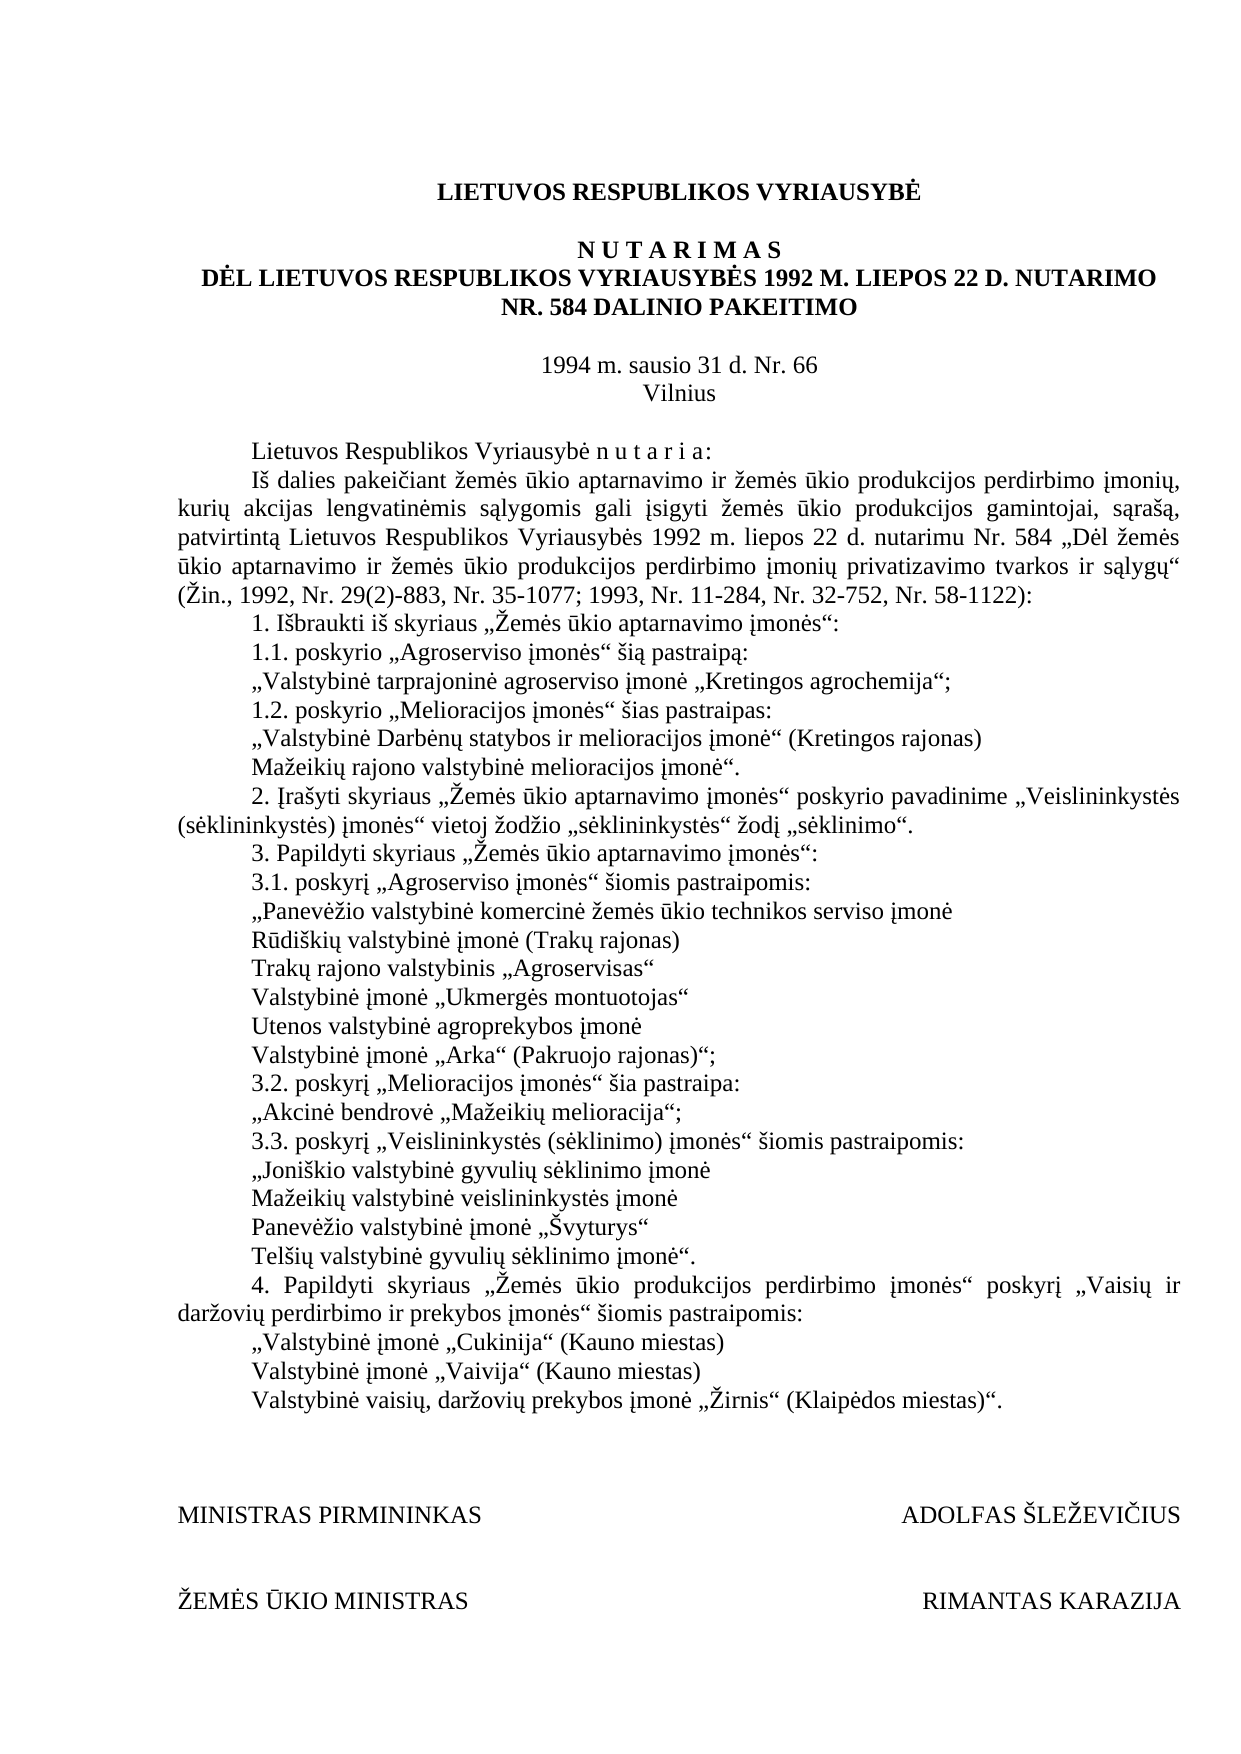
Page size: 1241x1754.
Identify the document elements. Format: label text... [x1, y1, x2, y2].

text 3.3. poskyrį „Veislininkystės (sėklinimo) įmonės“ šiomis pastraipomis: [177, 1126, 1181, 1155]
text Utenos valstybinė agroprekybos įmonė [177, 1011, 1181, 1040]
text Trakų rajono valstybinis „Agroservisas“ [177, 953, 1181, 982]
text Rūdiškių valstybinė įmonė (Trakų rajonas) [177, 925, 1181, 953]
text 4. Papildyti skyriaus „Žemės ūkio produkcijos perdirbimo įmonės“ poskyrį „Vaisių ir daržovių perdirbimo ir prekybos įmonės“ šiomis pastraipomis: [177, 1270, 1181, 1327]
text „Joniškio valstybinė gyvulių sėklinimo įmonė [177, 1155, 1181, 1183]
text 2. Įrašyti skyriaus „Žemės ūkio aptarnavimo įmonės“ poskyrio pavadinime „Veislininkystės (sėklininkystės) įmonės“ vietoj žodžio „sėklininkystės“ žodį „sėklinimo“. [177, 781, 1181, 838]
text 3.1. poskyrį „Agroserviso įmonės“ šiomis pastraipomis: [177, 867, 1181, 896]
text 1.1. poskyrio „Agroserviso įmonės“ šią pastraipą: [177, 637, 1181, 666]
text 3.2. poskyrį „Melioracijos įmonės“ šia pastraipa: [177, 1068, 1181, 1097]
text Valstybinė įmonė „Vaivija“ (Kauno miestas) [177, 1356, 1181, 1385]
text Panevėžio valstybinė įmonė „Švyturys“ [177, 1212, 1181, 1241]
text Iš dalies pakeičiant žemės ūkio aptarnavimo ir žemės ūkio produkcijos perdirbimo įmonių, kurių akcijas lengvatinėmis sąlygomis gali įsigyti žemės ūkio produkcijos gamintojai, sąrašą, patvirtintą Lietuvos Respublikos Vyriausybės 1992 m. liepos 22 d. nutarimu Nr. 584 „Dėl žemės ūkio aptarnavimo ir žemės ūkio produkcijos perdirbimo įmonių privatizavimo tvarkos ir sąlygų“ (Žin., 1992, Nr. 29(2)-883, Nr. 35-1077; 1993, Nr. 11-284, Nr. 32-752, Nr. 58-1122): [177, 465, 1181, 608]
text Valstybinė įmonė „Ukmergės montuotojas“ [177, 982, 1181, 1011]
text Vilnius [177, 378, 1181, 407]
text „Valstybinė įmonė „Cukinija“ (Kauno miestas) [177, 1327, 1181, 1356]
text Mažeikių rajono valstybinė melioracijos įmonė“. [177, 752, 1181, 781]
text 1.2. poskyrio „Melioracijos įmonės“ šias pastraipas: [177, 695, 1181, 723]
text „Valstybinė tarprajoninė agroserviso įmonė „Kretingos agrochemija“; [177, 666, 1181, 695]
text Mažeikių valstybinė veislininkystės įmonė [177, 1183, 1181, 1212]
text „Valstybinė Darbėnų statybos ir melioracijos įmonė“ (Kretingos rajonas) [177, 723, 1181, 752]
text „Akcinė bendrovė „Mažeikių melioracija“; [177, 1097, 1181, 1126]
text 1. Išbraukti iš skyriaus „Žemės ūkio aptarnavimo įmonės“: [177, 608, 1181, 637]
text Valstybinė įmonė „Arka“ (Pakruojo rajonas)“; [177, 1040, 1181, 1068]
text 3. Papildyti skyriaus „Žemės ūkio aptarnavimo įmonės“: [177, 838, 1181, 867]
text Valstybinė vaisių, daržovių prekybos įmonė „Žirnis“ (Klaipėdos miestas)“. [177, 1385, 1181, 1413]
text DĖL LIETUVOS RESPUBLIKOS VYRIAUSYBĖS 1992 M. LIEPOS 22 D. NUTARIMO NR. 584 DALINIO PAKEITIMO [177, 263, 1181, 321]
text 1994 m. sausio 31 d. Nr. 66 [177, 350, 1181, 378]
text ŽEMĖS ŪKIO MINISTRAS RIMANTAS KARAZIJA [177, 1586, 1181, 1615]
text „Panevėžio valstybinė komercinė žemės ūkio technikos serviso įmonė [177, 896, 1181, 925]
text N U T A R I M A S [177, 235, 1181, 263]
text MINISTRAS PIRMININKAS ADOLFAS ŠLEŽEVIČIUS [177, 1500, 1181, 1528]
text Lietuvos Respublikos Vyriausybė nutaria: [177, 436, 1181, 465]
text LIETUVOS RESPUBLIKOS VYRIAUSYBĖ [177, 177, 1181, 206]
text Telšių valstybinė gyvulių sėklinimo įmonė“. [177, 1241, 1181, 1270]
